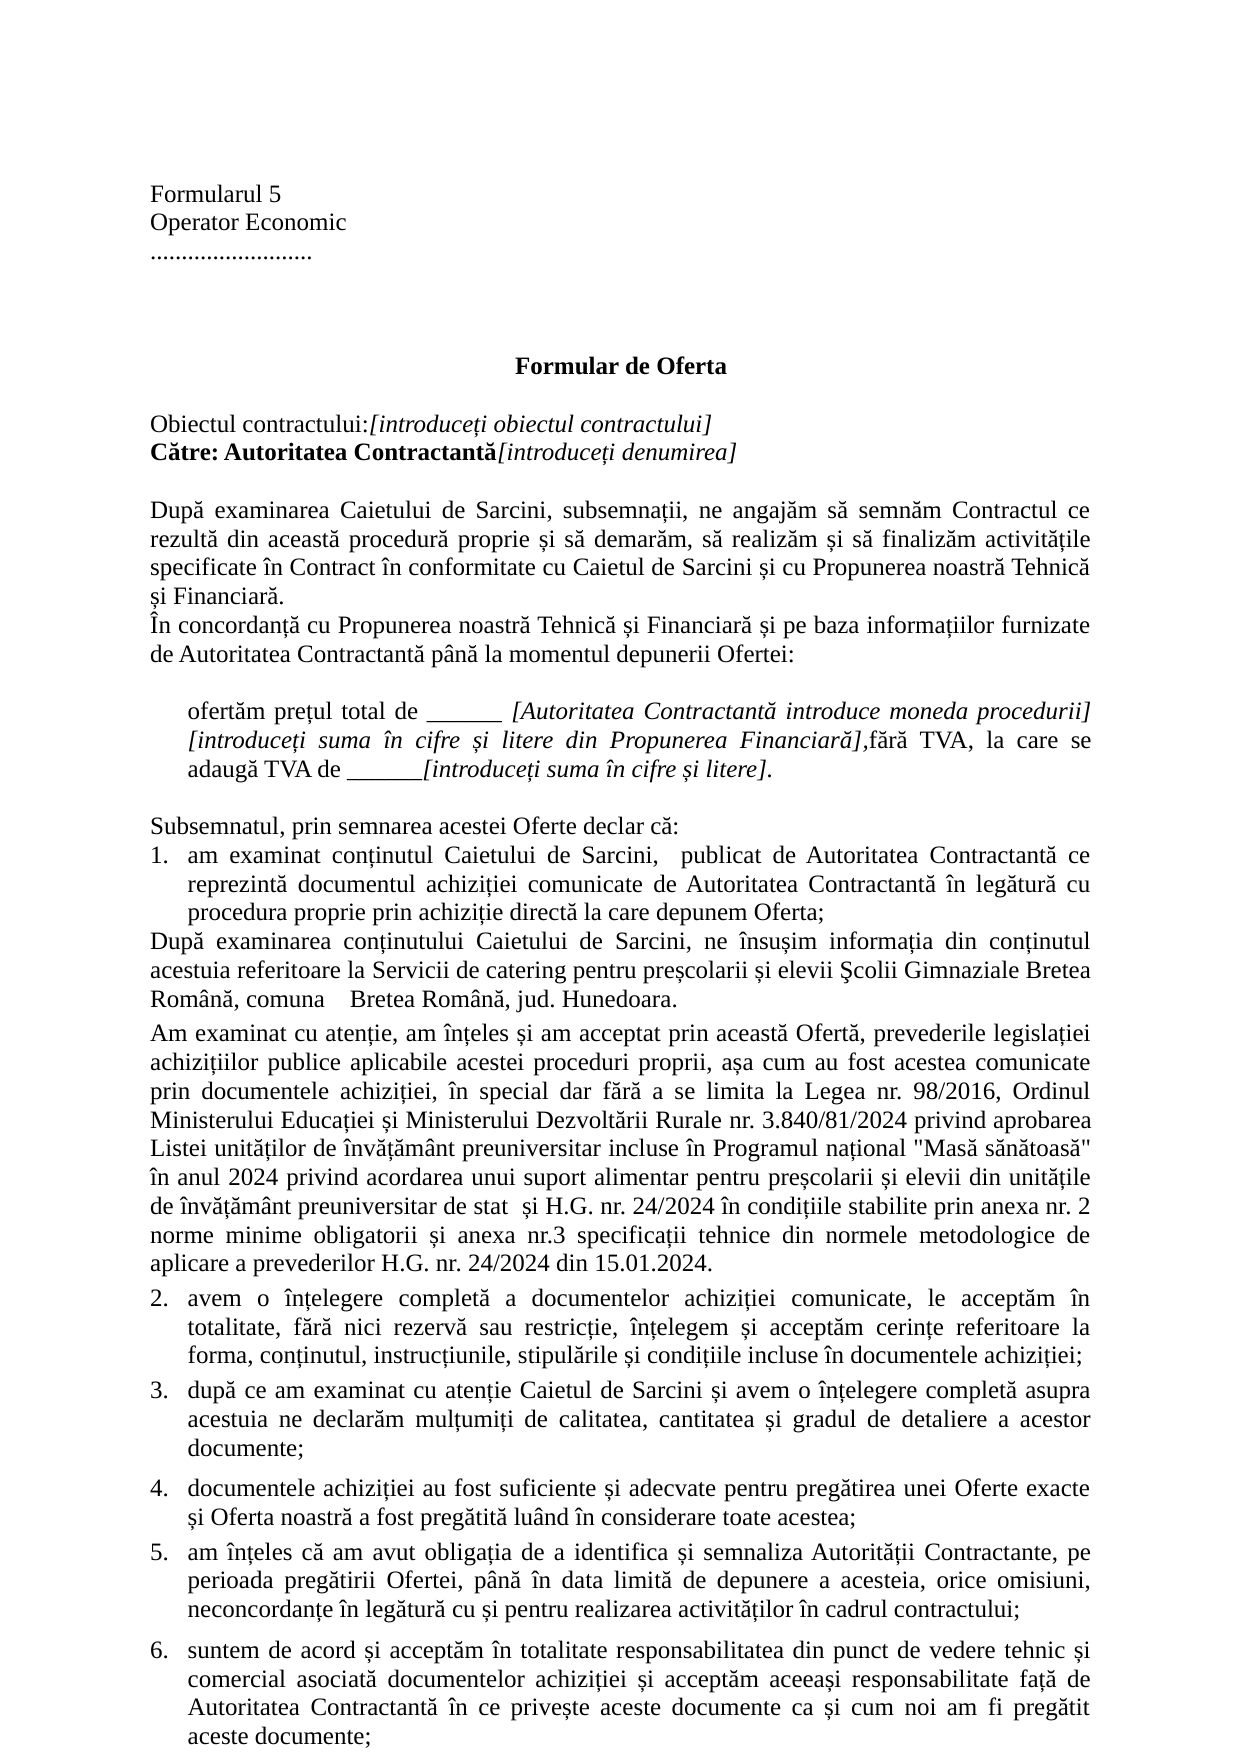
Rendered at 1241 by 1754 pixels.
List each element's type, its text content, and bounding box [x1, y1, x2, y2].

list avem o înțelegere completă a documentelor achiziției comunicate, le acceptăm în totalitate, fără nici rezervă sau restricție, înțelegem și acceptăm cerințe referitoare la forma, conținutul, instrucțiunile, stipulările și condițiile incluse în documentele achiziției; [150, 1283, 1092, 1369]
list am înțeles că am avut obligația de a identifica și semnaliza Autorității Contractante, pe perioada pregătirii Ofertei, până în data limită de depunere a acesteia, orice omisiuni, neconcordanțe în legătură cu și pentru realizarea activităților în cadrul contractului; [150, 1537, 1092, 1623]
text ofertăm prețul total de ______ [Autoritatea Contractantă introduce moneda procedurii][introduceți suma în cifre și litere din Propunerea Financiară],fără TVA, la care se adaugă TVA de ______[introduceți suma în cifre și litere]. [187, 696, 1092, 782]
text Formularul 5 [150, 179, 1092, 207]
text Formular de Oferta [150, 351, 1092, 380]
text Către: Autoritatea Contractantă[introduceți denumirea] [150, 437, 1092, 466]
text Subsemnatul, prin semnarea acestei Oferte declar că: [150, 811, 1092, 840]
text Am examinat cu atenție, am înțeles și am acceptat prin această Ofertă, prevederile legislației achizițiilor publice aplicabile acestei proceduri proprii, așa cum au fost acestea comunicate prin documentele achiziției, în special dar fără a se limita la Legea nr. 98/2016, Ordinul Ministerului Educației și Ministerului Dezvoltării Rurale nr. 3.840/81/2024 privind aprobarea Listei unităților de învățământ preuniversitar incluse în Programul național "Masă sănătoasă" în anul 2024 privind acordarea unui suport alimentar pentru preșcolarii și elevii din unitățile de învățământ preuniversitar de stat și H.G. nr. 24/2024 în condițiile stabilite prin anexa nr. 2 norme minime obligatorii și anexa nr.3 specificații tehnice din normele metodologice de aplicare a prevederilor H.G. nr. 24/2024 din 15.01.2024. [150, 1018, 1092, 1277]
text După examinarea conținutului Caietului de Sarcini, ne însușim informația din conținutul acestuia referitoare la Servicii de catering pentru preșcolarii și elevii Şcolii Gimnaziale Bretea Română, comuna Bretea Română, jud. Hunedoara. [150, 926, 1092, 1012]
text După examinarea Caietului de Sarcini, subsemnații, ne angajăm să semnăm Contractul ce rezultă din această procedură proprie și să demarăm, să realizăm și să finalizăm activitățile specificate în Contract în conformitate cu Caietul de Sarcini și cu Propunerea noastră Tehnică și Financiară. [150, 495, 1092, 610]
text .......................... [150, 236, 1092, 265]
list suntem de acord și acceptăm în totalitate responsabilitatea din punct de vedere tehnic și comercial asociată documentelor achiziției și acceptăm aceeași responsabilitate față de Autoritatea Contractantă în ce privește aceste documente ca și cum noi am fi pregătit aceste documente; [150, 1635, 1092, 1750]
list am examinat conținutul Caietului de Sarcini, publicat de Autoritatea Contractantă ce reprezintă documentul achiziției comunicate de Autoritatea Contractantă în legătură cu procedura proprie prin achiziție directă la care depunem Oferta; [150, 840, 1092, 926]
list documentele achiziției au fost suficiente și adecvate pentru pregătirea unei Oferte exacte și Oferta noastră a fost pregătită luând în considerare toate acestea; [150, 1473, 1092, 1531]
text Operator Economic [150, 207, 1092, 236]
text Obiectul contractului:[introduceți obiectul contractului] [150, 409, 1092, 437]
list după ce am examinat cu atenție Caietul de Sarcini și avem o înțelegere completă asupra acestuia ne declarăm mulțumiți de calitatea, cantitatea și gradul de detaliere a acestor documente; [150, 1375, 1092, 1462]
text În concordanță cu Propunerea noastră Tehnică și Financiară și pe baza informațiilor furnizate de Autoritatea Contractantă până la momentul depunerii Ofertei: [150, 610, 1092, 667]
